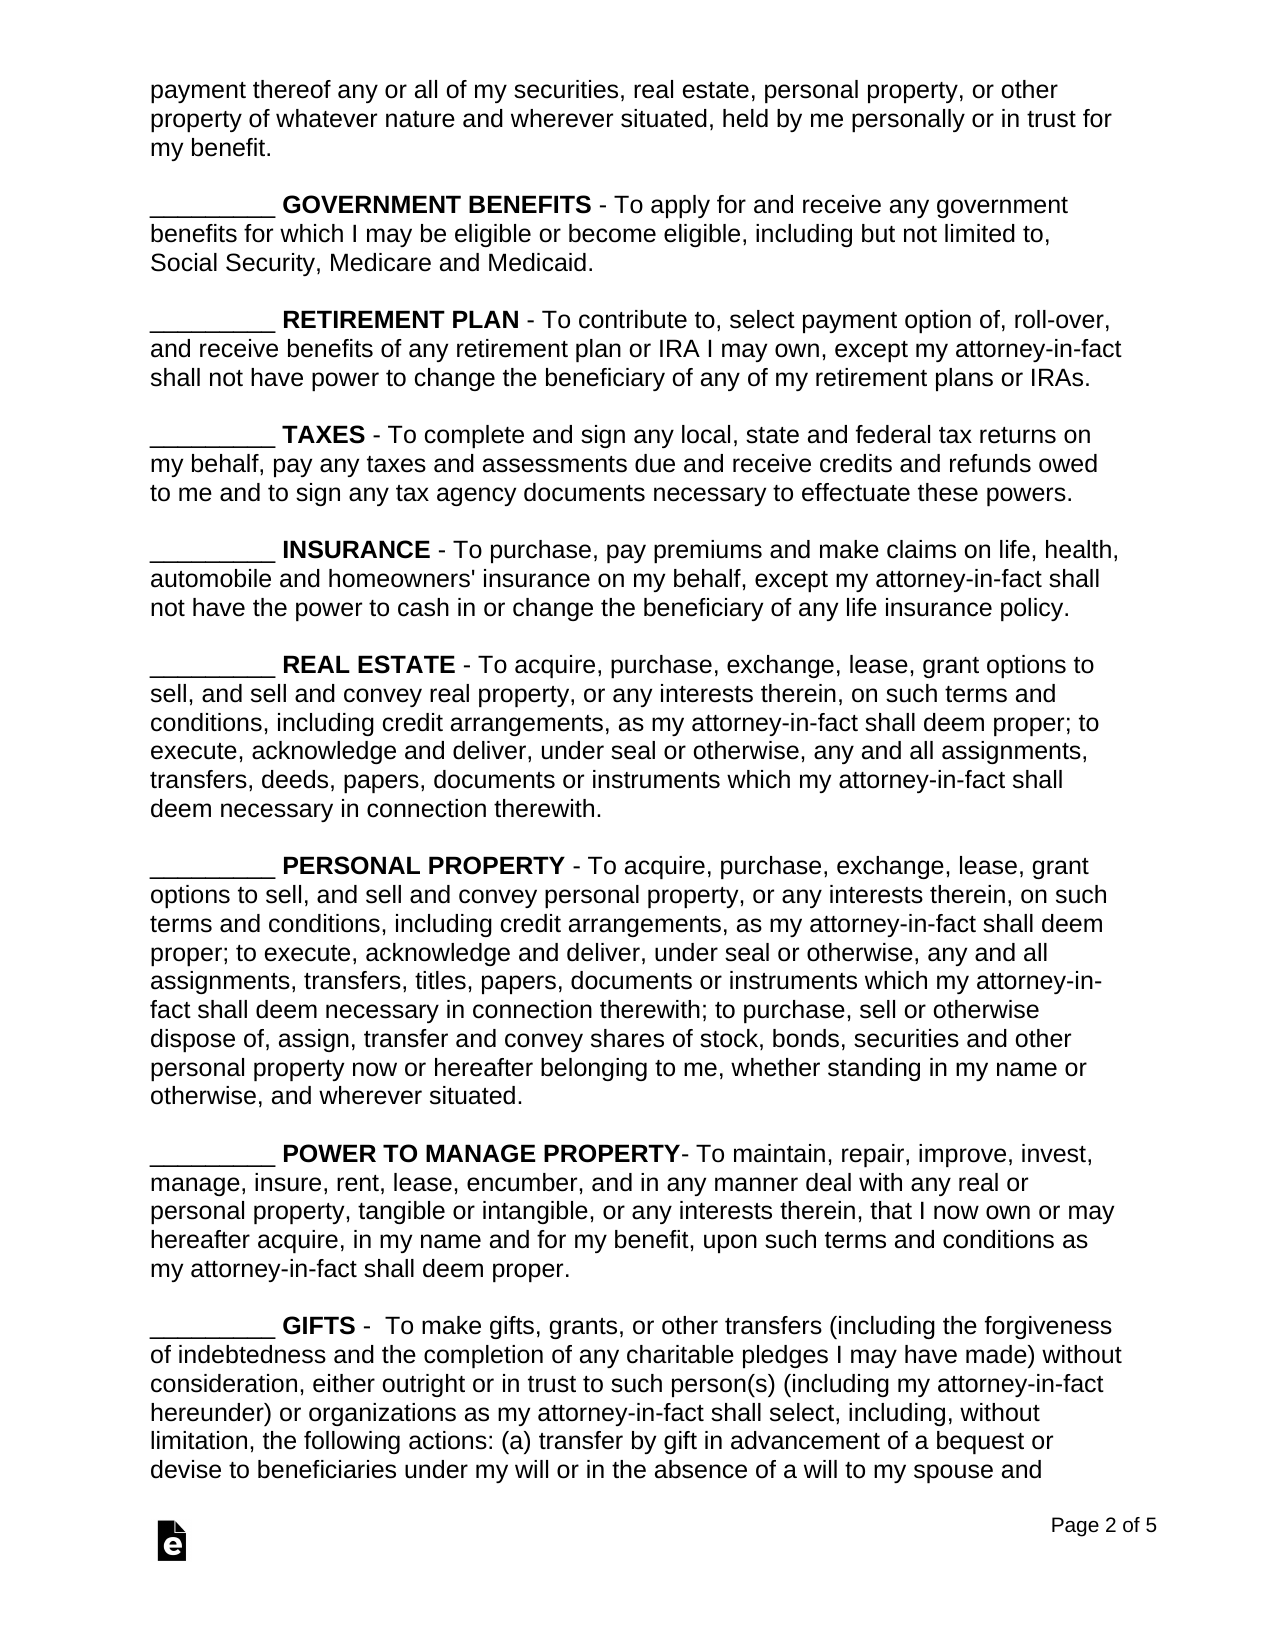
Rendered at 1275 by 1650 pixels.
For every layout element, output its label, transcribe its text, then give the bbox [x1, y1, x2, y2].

text _________ GOVERNMENT BENEFITS - To apply for and receive any government benefits for which I may be eligible or become eligible, including but not limited to, Social Security, Medicare and Medicaid. [150, 190, 1125, 276]
text _________ PERSONAL PROPERTY - To acquire, purchase, exchange, lease, grant options to sell, and sell and convey personal property, or any interests therein, on such terms and conditions, including credit arrangements, as my attorney-in-fact shall deem proper; to execute, acknowledge and deliver, under seal or otherwise, any and all assignments, transfers, titles, papers, documents or instruments which my attorney-in-fact shall deem necessary in connection therewith; to purchase, sell or otherwise dispose of, assign, transfer and convey shares of stock, bonds, securities and other personal property now or hereafter belonging to me, whether standing in my name or otherwise, and wherever situated. [150, 851, 1125, 1110]
text payment thereof any or all of my securities, real estate, personal property, or other property of whatever nature and wherever situated, held by me personally or in trust for my benefit. [150, 75, 1125, 161]
text _________ POWER TO MANAGE PROPERTY- To maintain, repair, improve, invest, manage, insure, rent, lease, encumber, and in any manner deal with any real or personal property, tangible or intangible, or any interests therein, that I now own or may hereafter acquire, in my name and for my benefit, upon such terms and conditions as my attorney-in-fact shall deem proper. [150, 1139, 1125, 1282]
text _________ GIFTS - To make gifts, grants, or other transfers (including the forgiveness of indebtedness and the completion of any charitable pledges I may have made) without consideration, either outright or in trust to such person(s) (including my attorney-in-fact hereunder) or organizations as my attorney-in-fact shall select, including, without limitation, the following actions: (a) transfer by gift in advancement of a bequest or devise to beneficiaries under my will or in the absence of a will to my spouse and [150, 1311, 1125, 1484]
text _________ RETIREMENT PLAN - To contribute to, select payment option of, roll-over, and receive benefits of any retirement plan or IRA I may own, except my attorney-in-fact shall not have power to change the beneficiary of any of my retirement plans or IRAs. [150, 305, 1125, 391]
text _________ TAXES - To complete and sign any local, state and federal tax returns on my behalf, pay any taxes and assessments due and receive credits and refunds owed to me and to sign any tax agency documents necessary to effectuate these powers. [150, 420, 1125, 506]
text _________ INSURANCE - To purchase, pay premiums and make claims on life, health, automobile and homeowners' insurance on my behalf, except my attorney-in-fact shall not have the power to cash in or change the beneficiary of any life insurance policy. [150, 535, 1125, 621]
text _________ REAL ESTATE - To acquire, purchase, exchange, lease, grant options to sell, and sell and convey real property, or any interests therein, on such terms and conditions, including credit arrangements, as my attorney-in-fact shall deem proper; to execute, acknowledge and deliver, under seal or otherwise, any and all assignments, transfers, deeds, papers, documents or instruments which my attorney-in-fact shall deem necessary in connection therewith. [150, 650, 1125, 822]
